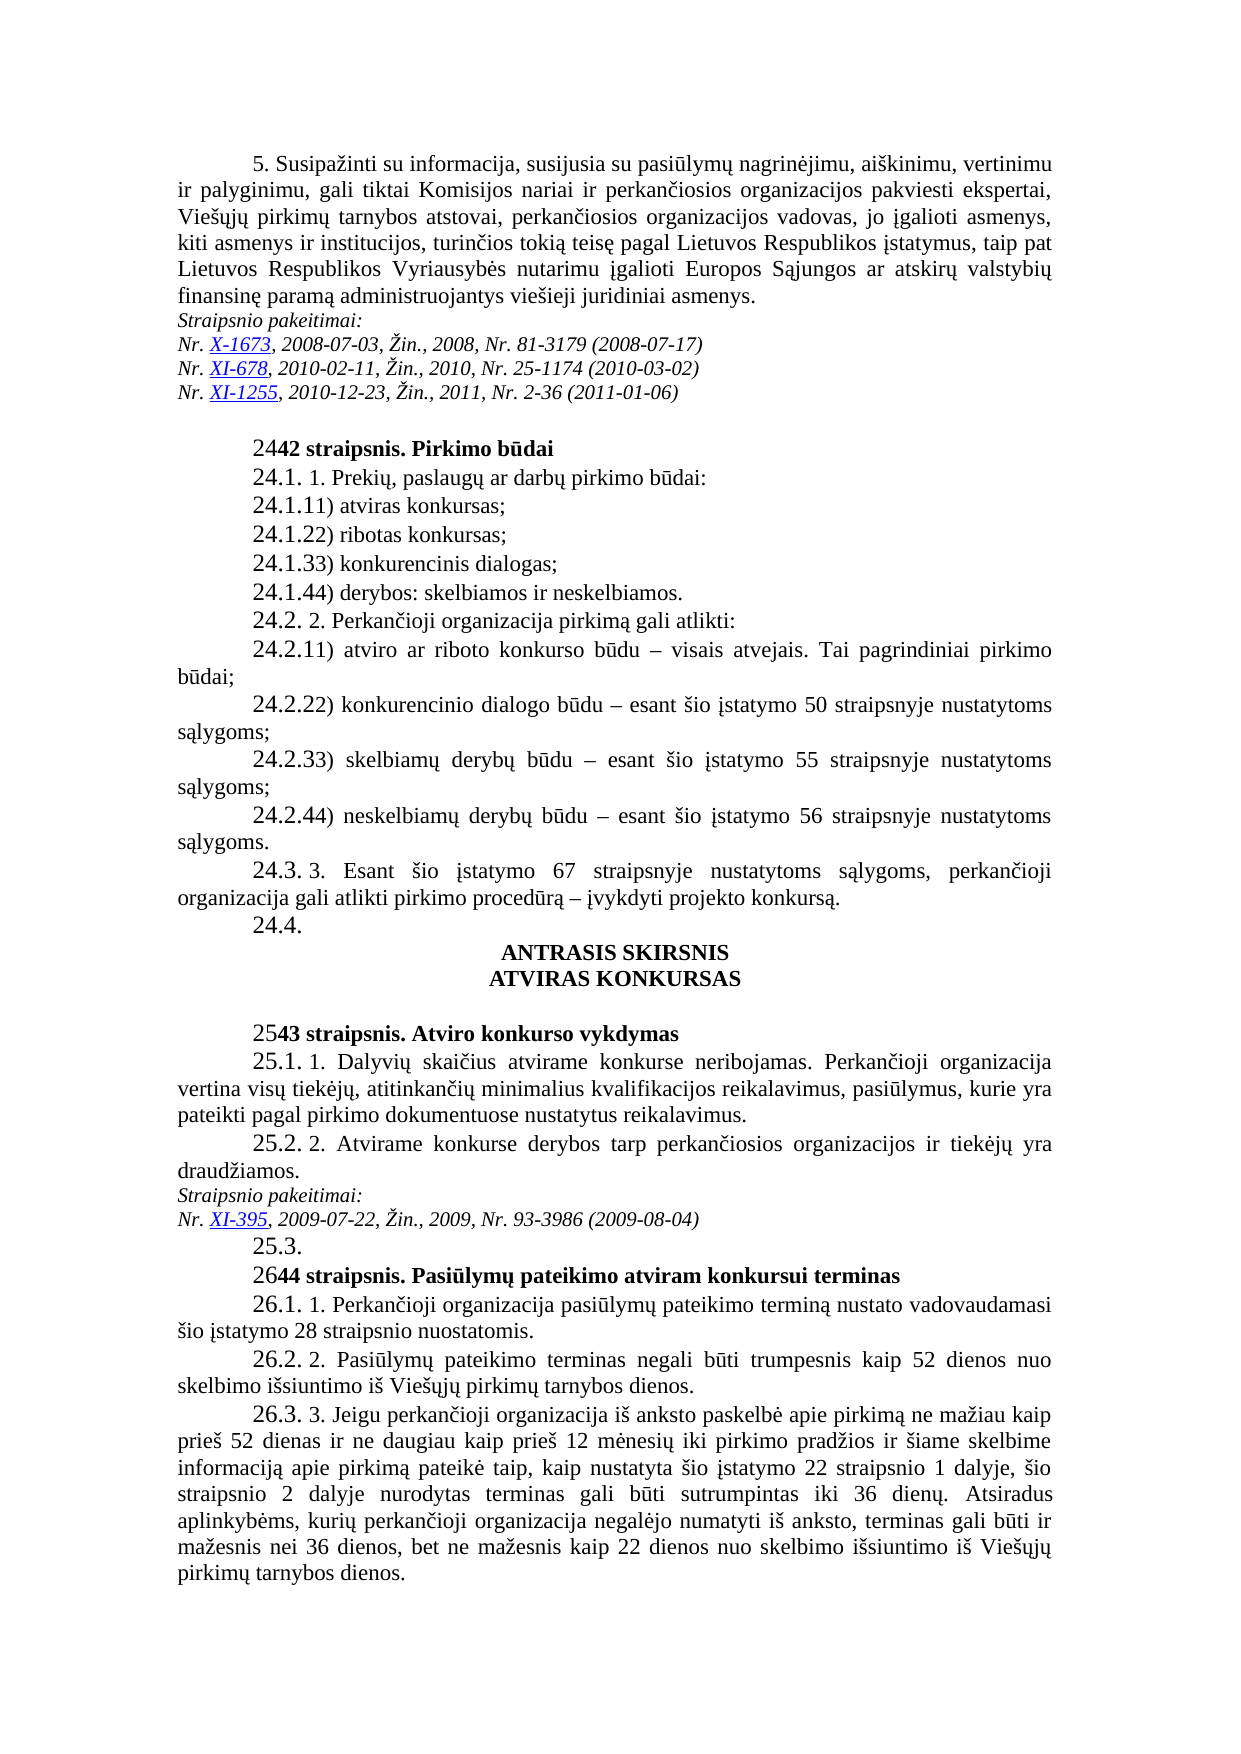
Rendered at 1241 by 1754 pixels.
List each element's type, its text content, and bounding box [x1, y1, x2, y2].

subtitle 42 straipsnis. Pirkimo būdai [177, 433, 1053, 462]
text Straipsnio pakeitimai: [177, 1183, 1053, 1207]
text antrasis skirsnis Atviras konkursas [177, 939, 1053, 991]
subtitle 1. Dalyvių skaičius atvirame konkurse neribojamas. Perkančioji organizacija vertina visų tiekėjų, atitinkančių minimalius kvalifikacijos reikalavimus, pasiūlymus, kurie yra pateikti pagal pirkimo dokumentuose nustatytus reikalavimus. [177, 1046, 1053, 1128]
subtitle 1. Perkančioji organizacija pasiūlymų pateikimo terminą nustato vadovaudamasi šio įstatymo 28 straipsnio nuostatomis. [177, 1289, 1053, 1344]
subtitle 1. Prekių, paslaugų ar darbų pirkimo būdai: [177, 462, 1053, 491]
subtitle 2. Perkančioji organizacija pirkimą gali atlikti: [177, 606, 1053, 634]
subtitle 3) skelbiamų derybų būdu – esant šio įstatymo 55 straipsnyje nustatytoms sąlygoms; [177, 744, 1053, 800]
subtitle 4) neskelbiamų derybų būdu – esant šio įstatymo 56 straipsnyje nustatytoms sąlygoms. [177, 800, 1053, 855]
text Straipsnio pakeitimai: [177, 308, 1053, 332]
subtitle 1) atviras konkursas; [177, 491, 1053, 519]
subtitle 1) atviro ar riboto konkurso būdu – visais atvejais. Tai pagrindiniai pirkimo būdai; [177, 634, 1053, 689]
text Nr. XI-395, 2009-07-22, Žin., 2009, Nr. 93-3986 (2009-08-04) [177, 1207, 1053, 1231]
subtitle 2) ribotas konkursas; [177, 519, 1053, 548]
text Nr. X-1673, 2008-07-03, Žin., 2008, Nr. 81-3179 (2008-07-17) [177, 332, 1053, 356]
subtitle 43 straipsnis. Atviro konkurso vykdymas [177, 1018, 1053, 1046]
subtitle 2. Pasiūlymų pateikimo terminas negali būti trumpesnis kaip 52 dienos nuo skelbimo išsiuntimo iš Viešųjų pirkimų tarnybos dienos. [177, 1344, 1053, 1399]
subtitle 2. Atvirame konkurse derybos tarp perkančiosios organizacijos ir tiekėjų yra draudžiamos. [177, 1128, 1053, 1183]
subtitle 3. Esant šio įstatymo 67 straipsnyje nustatytoms sąlygoms, perkančioji organizacija gali atlikti pirkimo procedūrą – įvykdyti projekto konkursą. [177, 855, 1053, 910]
text Nr. XI-1255, 2010-12-23, Žin., 2011, Nr. 2-36 (2011-01-06) [177, 380, 1053, 404]
subtitle 3. Jeigu perkančioji organizacija iš anksto paskelbė apie pirkimą ne mažiau kaip prieš 52 dienas ir ne daugiau kaip prieš 12 mėnesių iki pirkimo pradžios ir šiame skelbime informaciją apie pirkimą pateikė taip, kaip nustatyta šio įstatymo 22 straipsnio 1 dalyje, šio straipsnio 2 dalyje nurodytas terminas gali būti sutrumpintas iki 36 dienų. Atsiradus aplinkybėms, kurių perkančioji organizacija negalėjo numatyti iš anksto, terminas gali būti ir mažesnis nei 36 dienos, bet ne mažesnis kaip 22 dienos nuo skelbimo išsiuntimo iš Viešųjų pirkimų tarnybos dienos. [177, 1399, 1053, 1586]
text 5. Susipažinti su informacija, susijusia su pasiūlymų nagrinėjimu, aiškinimu, vertinimu ir palyginimu, gali tiktai Komisijos nariai ir perkančiosios organizacijos pakviesti ekspertai, Viešųjų pirkimų tarnybos atstovai, perkančiosios organizacijos vadovas, jo įgalioti asmenys, kiti asmenys ir institucijos, turinčios tokią teisę pagal Lietuvos Respublikos įstatymus, taip pat Lietuvos Respublikos Vyriausybės nutarimu įgalioti Europos Sąjungos ar atskirų valstybių finansinę paramą administruojantys viešieji juridiniai asmenys. [177, 150, 1053, 308]
subtitle 44 straipsnis. Pasiūlymų pateikimo atviram konkursui terminas [177, 1260, 1053, 1289]
subtitle 2) konkurencinio dialogo būdu – esant šio įstatymo 50 straipsnyje nustatytoms sąlygoms; [177, 689, 1053, 744]
text Nr. XI-678, 2010-02-11, Žin., 2010, Nr. 25-1174 (2010-03-02) [177, 356, 1053, 380]
subtitle 4) derybos: skelbiamos ir neskelbiamos. [177, 577, 1053, 606]
subtitle 3) konkurencinis dialogas; [177, 548, 1053, 577]
